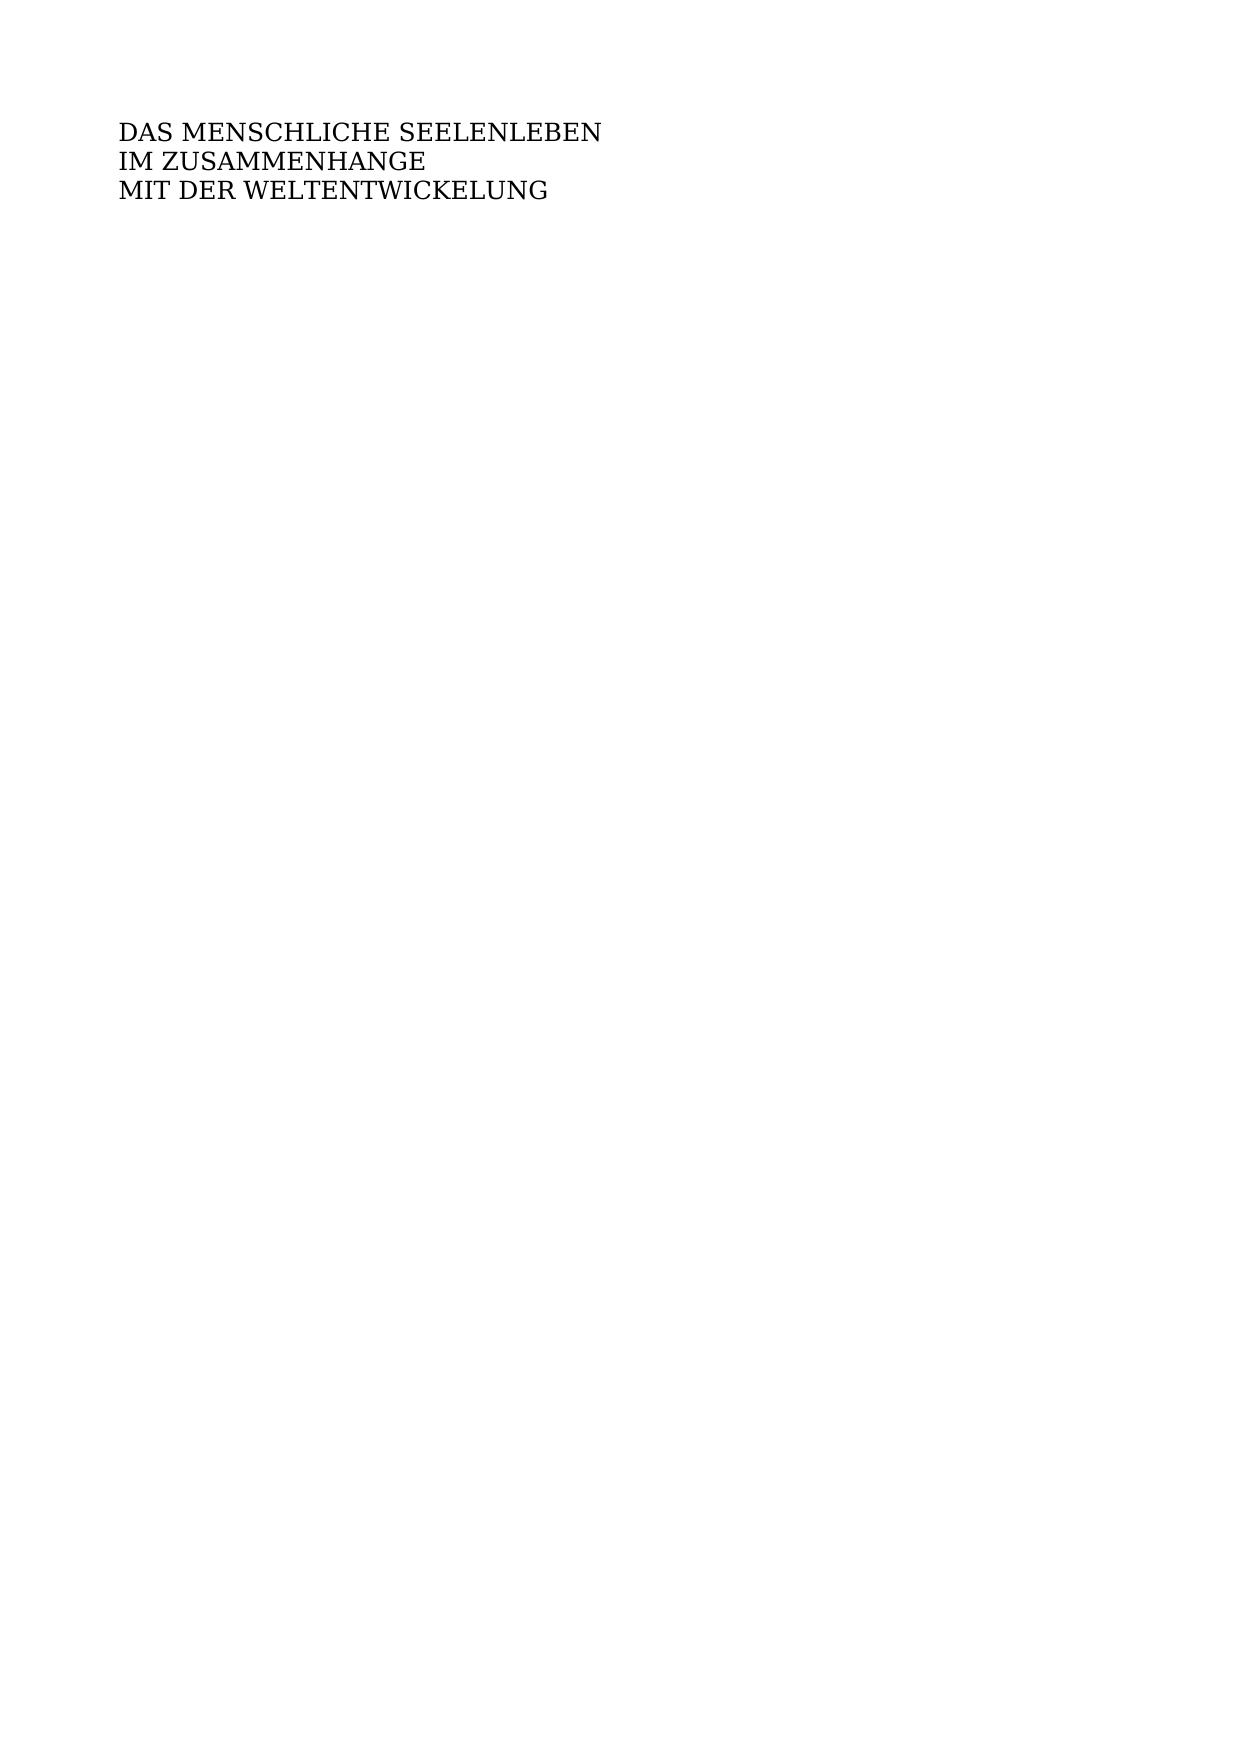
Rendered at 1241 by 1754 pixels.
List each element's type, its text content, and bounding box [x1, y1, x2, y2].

text DAS MENSCHLICHE SEELENLEBEN [118, 118, 1122, 147]
text IM ZUSAMMENHANGE [118, 147, 1122, 176]
text MIT DER WELTENTWICKELUNG [118, 176, 1122, 206]
